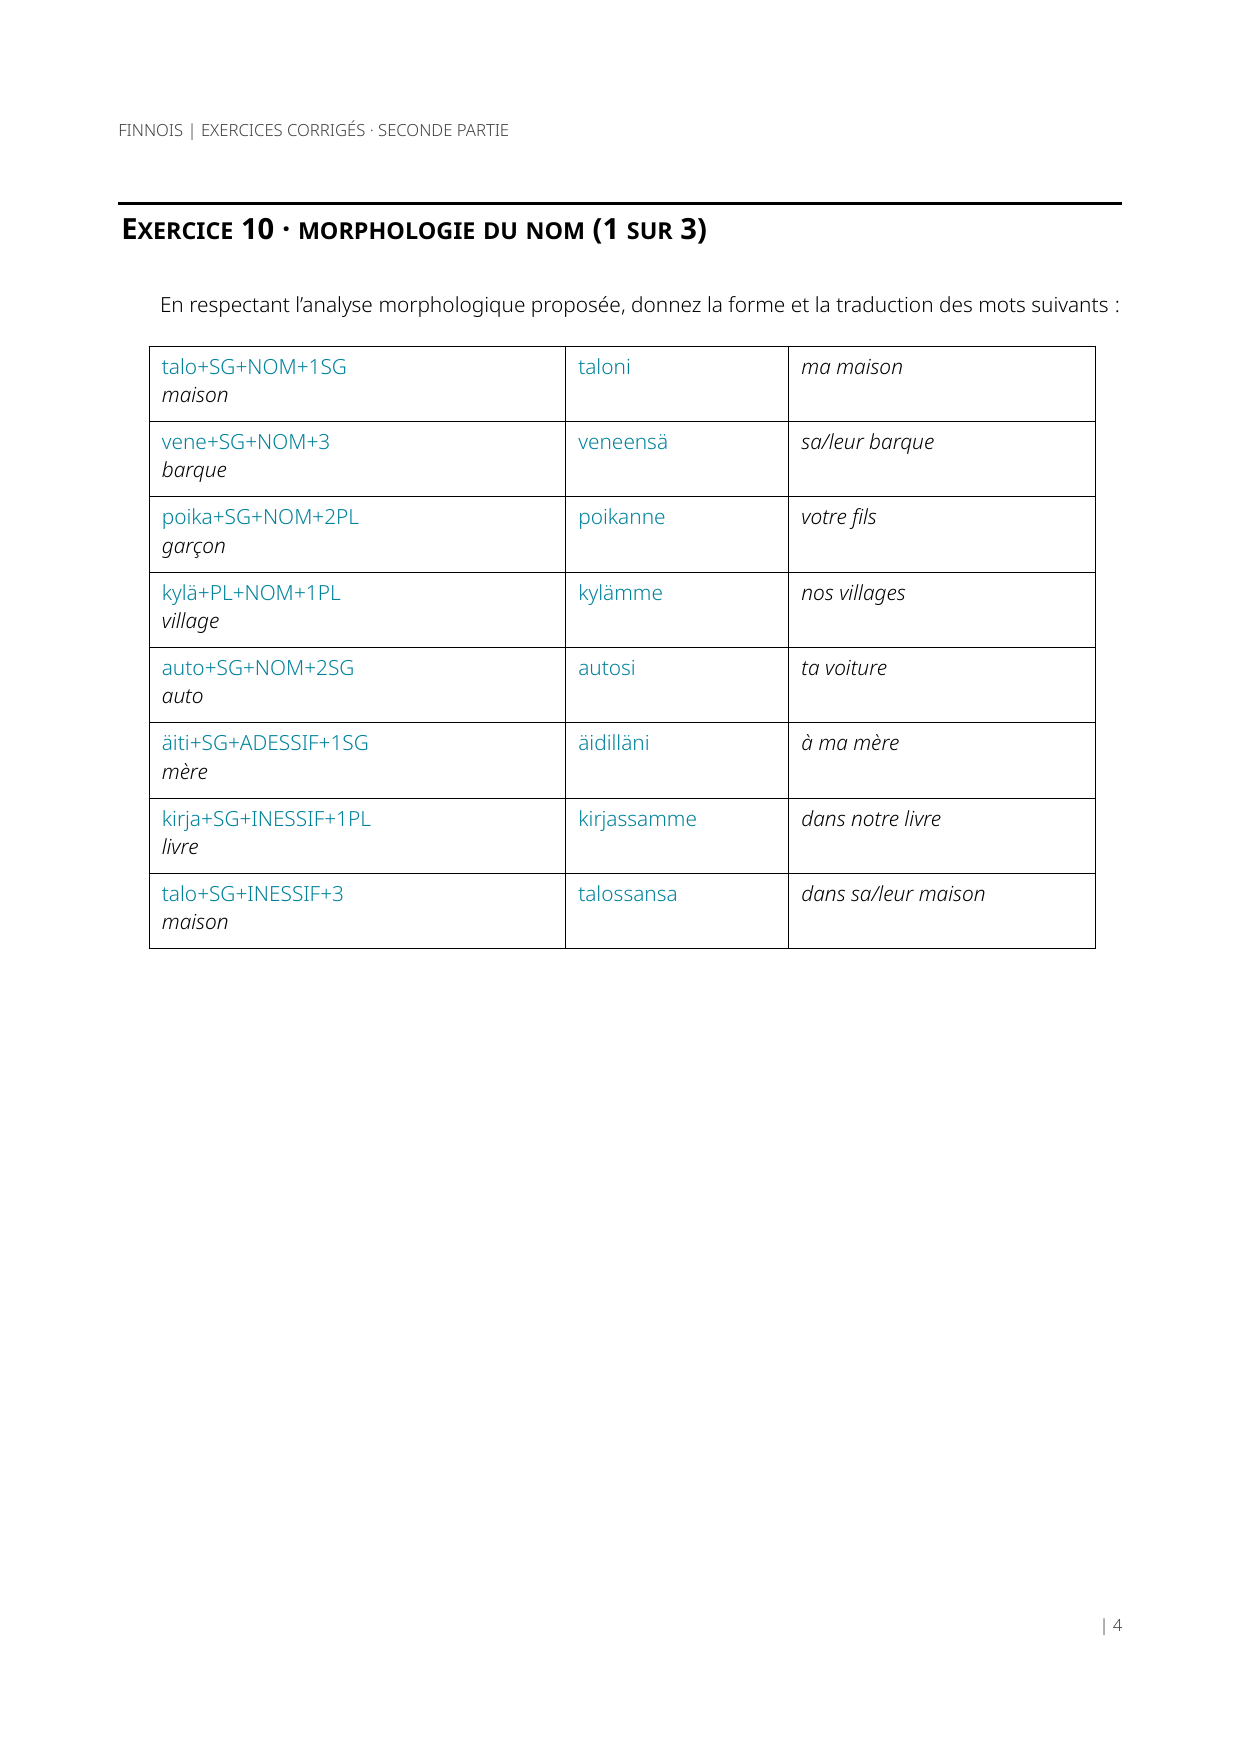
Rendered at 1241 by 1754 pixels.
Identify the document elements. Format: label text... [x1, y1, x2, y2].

table_header talo+SG+NOM+1SG maison [150, 347, 565, 421]
table_cell kirjassamme [566, 799, 788, 873]
table_cell veneensä [566, 422, 788, 496]
table_cell ta voiture [789, 648, 1095, 722]
table_cell äiti+SG+ADESSIF+1SG mère [150, 723, 565, 798]
table_cell dans notre livre [789, 799, 1095, 873]
table_cell poika+SG+NOM+2PL garçon [150, 497, 565, 572]
table_header ma maison [789, 347, 1095, 421]
text En respectant l’analyse morphologique proposée, donnez la forme et la traduction des mots suivants : [118, 290, 1122, 318]
table_cell kylä+PL+NOM+1PL village [150, 573, 565, 647]
table_cell kylämme [566, 573, 788, 647]
table_cell dans sa/leur maison [789, 874, 1095, 948]
table_cell poikanne [566, 497, 788, 572]
table_cell talo+SG+INESSIF+3 maison [150, 874, 565, 948]
table_cell talossansa [566, 874, 788, 948]
subtitle Exercice 10 · morphologie du nom (1 sur 3) [118, 205, 1122, 251]
table_cell auto+SG+NOM+2SG auto [150, 648, 565, 722]
table_cell sa/leur barque [789, 422, 1095, 496]
table_cell vene+SG+NOM+3 barque [150, 422, 565, 496]
table_cell äidilläni [566, 723, 788, 798]
table_cell kirja+SG+INESSIF+1PL livre [150, 799, 565, 873]
table_cell autosi [566, 648, 788, 722]
table_header taloni [566, 347, 788, 421]
table_cell nos villages [789, 573, 1095, 647]
table_cell à ma mère [789, 723, 1095, 798]
table_cell votre fils [789, 497, 1095, 572]
